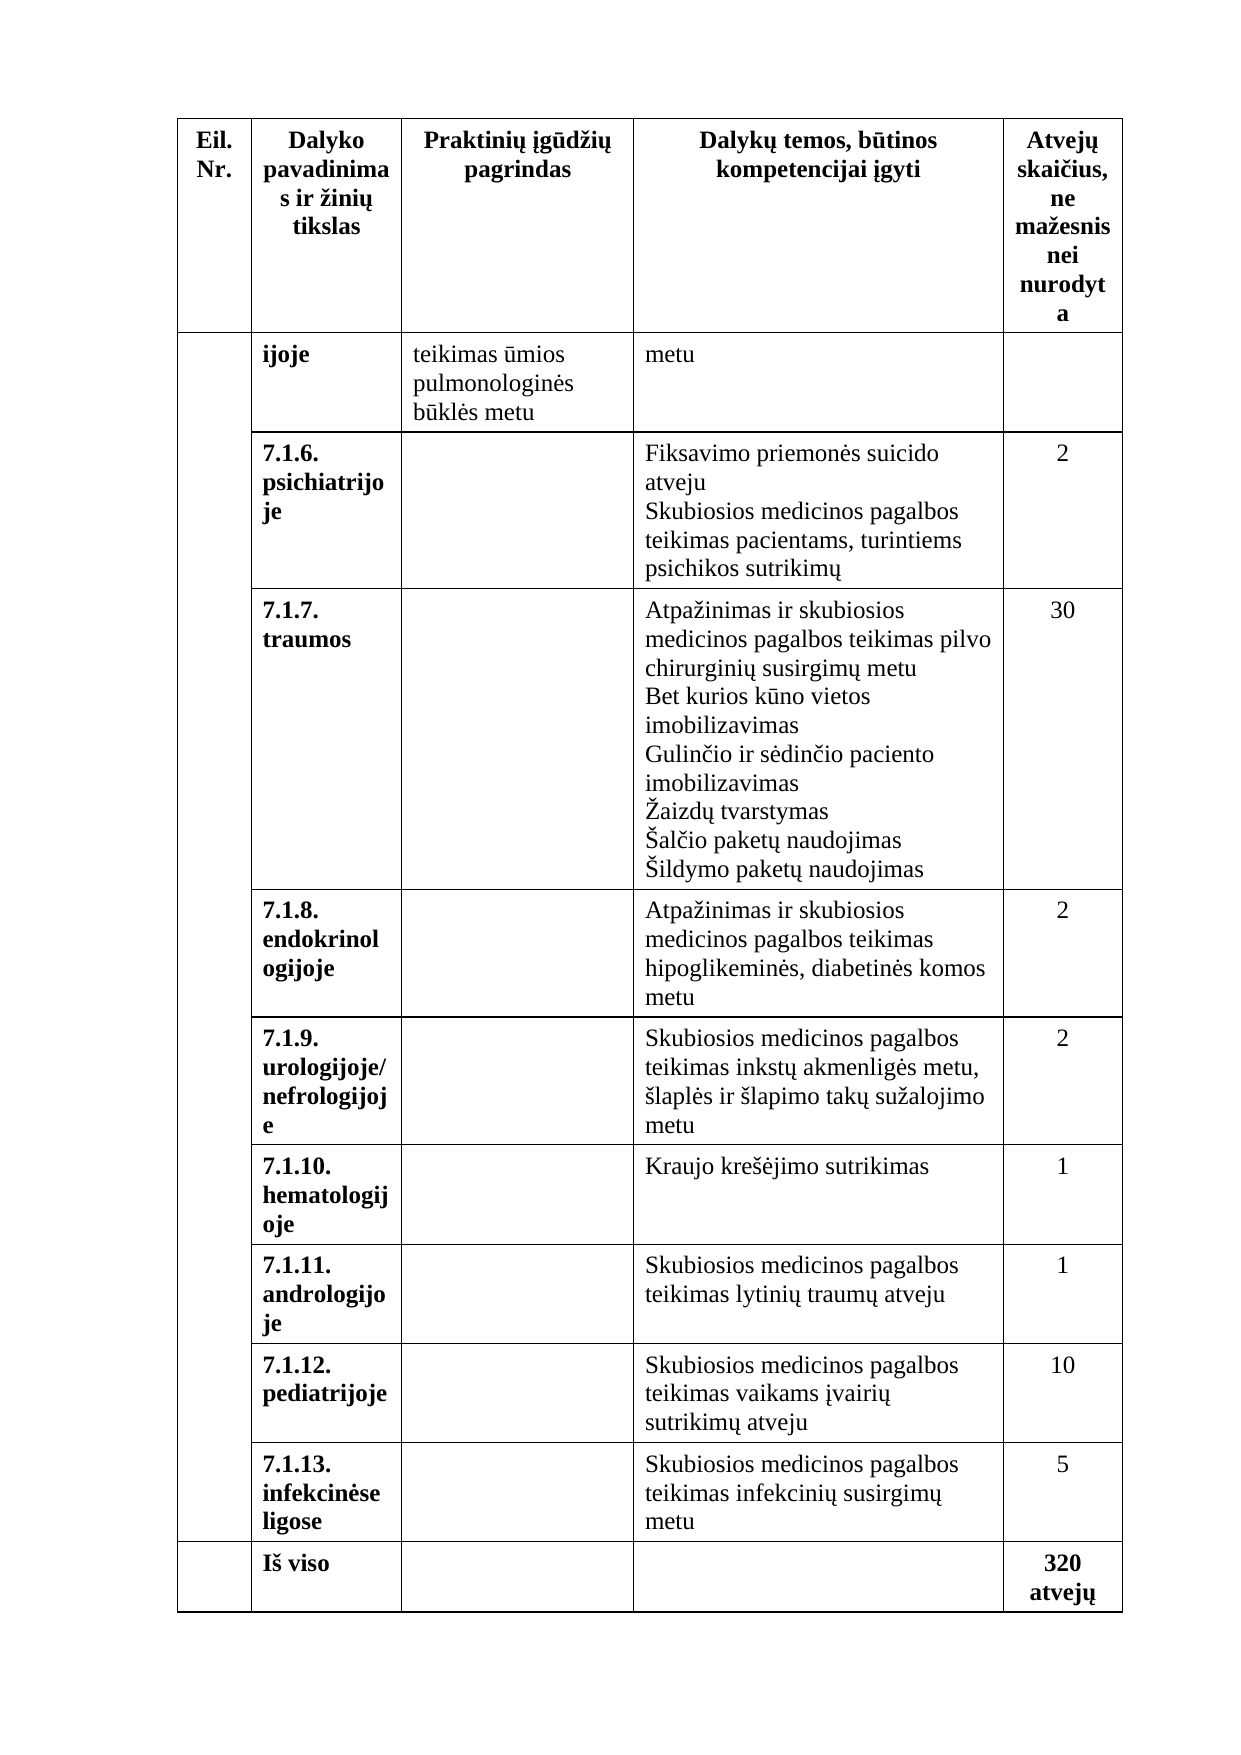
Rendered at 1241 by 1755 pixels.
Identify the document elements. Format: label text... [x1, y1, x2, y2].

table_cell 7.1.9. urologijoje/ nefrologijoje [252, 1018, 401, 1144]
table_cell 7.1.13. infekcinėse ligose [252, 1443, 401, 1541]
table_cell 10 [1004, 1344, 1122, 1442]
table_cell 7.1.10. hematologijoje [252, 1145, 401, 1243]
table_header Dalyko pavadinimas ir žinių tikslas [252, 119, 401, 332]
table_cell 1 [1004, 1245, 1122, 1343]
table_cell Fiksavimo priemonės suicido atveju Skubiosios medicinos pagalbos teikimas pacientams, turintiems psichikos sutrikimų [634, 433, 1003, 588]
table_cell Skubiosios medicinos pagalbos teikimas infekcinių susirgimų metu [634, 1443, 1003, 1541]
table_cell Skubiosios medicinos pagalbos teikimas vaikams įvairių sutrikimų atveju [634, 1344, 1003, 1442]
table_cell [178, 1542, 251, 1611]
table_cell 7.1.7. traumos [252, 589, 401, 888]
table_cell 7.1.11. andrologijoje [252, 1245, 401, 1343]
table_cell Kraujo krešėjimo sutrikimas [634, 1145, 1003, 1243]
table_cell [402, 890, 633, 1016]
table_cell [402, 589, 633, 888]
table_cell [402, 1344, 633, 1442]
table_header Dalykų temos, būtinos kompetencijai įgyti [634, 119, 1003, 332]
table_cell 2 [1004, 433, 1122, 588]
table_header Eil. Nr. [178, 119, 251, 332]
table_cell 5 [1004, 1443, 1122, 1541]
table_cell Atpažinimas ir skubiosios medicinos pagalbos teikimas hipoglikeminės, diabetinės komos metu [634, 890, 1003, 1016]
table_header Atvejų skaičius, ne mažesnis nei nurodyta [1004, 119, 1122, 332]
table_cell [402, 433, 633, 588]
table_cell 2 [1004, 1018, 1122, 1144]
table_cell ijoje [252, 333, 401, 431]
table_cell 320 atvejų [1004, 1542, 1122, 1611]
table_cell [634, 1542, 1003, 1611]
table_cell Iš viso [252, 1542, 401, 1611]
table_cell 30 [1004, 589, 1122, 888]
table_cell metu [634, 333, 1003, 431]
table_cell 1 [1004, 1145, 1122, 1243]
table_cell Skubiosios medicinos pagalbos teikimas inkstų akmenligės metu, šlaplės ir šlapimo takų sužalojimo metu [634, 1018, 1003, 1144]
table_cell [402, 1542, 633, 1611]
table_cell [1004, 333, 1122, 431]
table_cell [402, 1018, 633, 1144]
table_cell 7.1.12. pediatrijoje [252, 1344, 401, 1442]
table_cell 7.1.8. endokrinologijoje [252, 890, 401, 1016]
table_cell 2 [1004, 890, 1122, 1016]
table_cell [402, 1443, 633, 1541]
table_cell Skubiosios medicinos pagalbos teikimas lytinių traumų atveju [634, 1245, 1003, 1343]
table_cell [402, 1245, 633, 1343]
table_cell [178, 333, 251, 1541]
table_cell 7.1.6. psichiatrijoje [252, 433, 401, 588]
table_cell teikimas ūmios pulmonologinės būklės metu [402, 333, 633, 431]
table_cell Atpažinimas ir skubiosios medicinos pagalbos teikimas pilvo chirurginių susirgimų metu Bet kurios kūno vietos imobilizavimas Gulinčio ir sėdinčio paciento imobilizavimas Žaizdų tvarstymas Šalčio paketų naudojimas Šildymo paketų naudojimas [634, 589, 1003, 888]
table_cell [402, 1145, 633, 1243]
table_header Praktinių įgūdžių pagrindas [402, 119, 633, 332]
